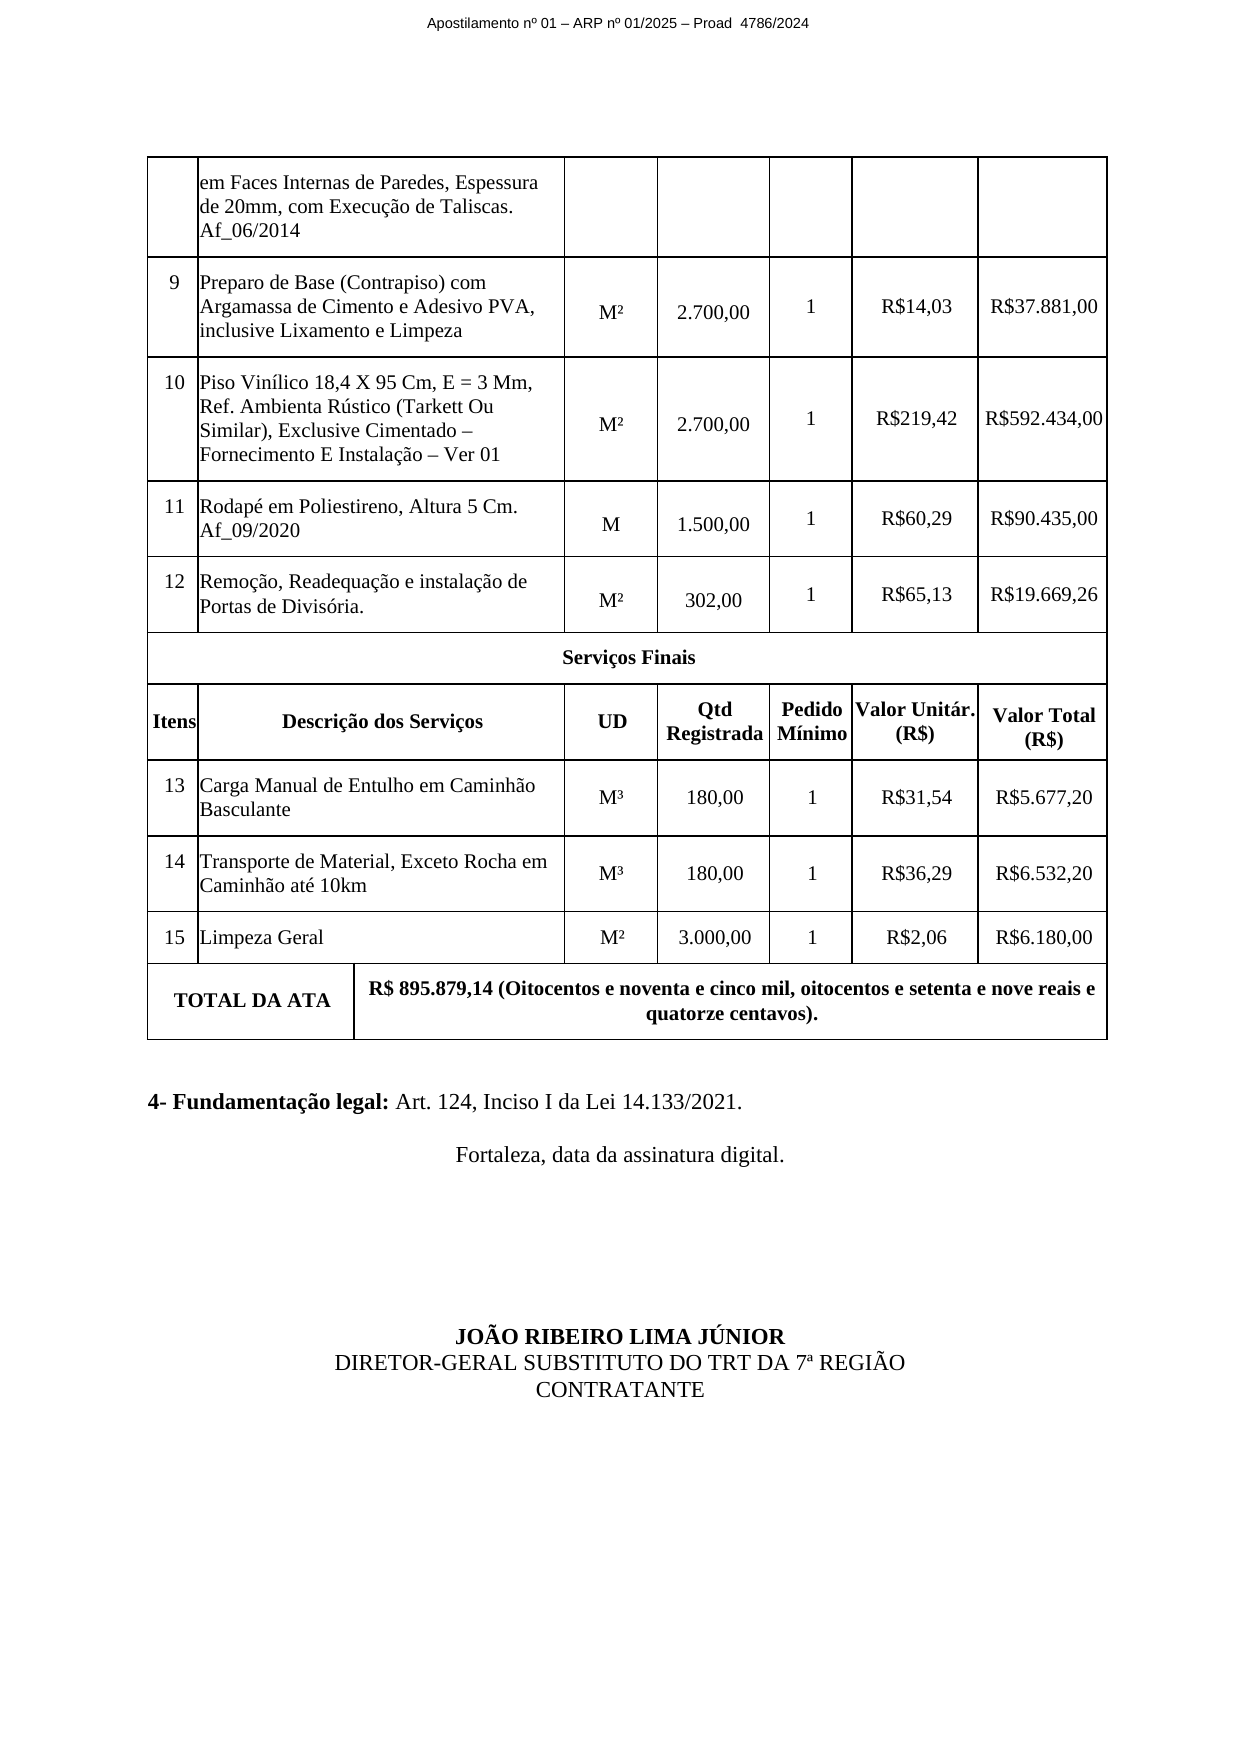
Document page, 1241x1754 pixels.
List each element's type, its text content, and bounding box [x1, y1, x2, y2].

table_cell 1 [770, 258, 851, 356]
table_cell 10 [148, 358, 197, 480]
table_cell Serviços Finais [148, 633, 1106, 683]
table_cell 1 [770, 557, 851, 632]
table_cell R$6.532,20 [979, 837, 1106, 911]
table_cell Rodapé em Poliestireno, Altura 5 Cm. Af_09/2020 [199, 482, 564, 556]
table_cell UD [565, 685, 657, 759]
table_cell Carga Manual de Entulho em Caminhão Basculante [199, 761, 564, 835]
table_cell M [565, 482, 657, 556]
table_cell 1 [770, 912, 851, 963]
table_cell Limpeza Geral [199, 912, 564, 963]
table_cell 11 [148, 482, 197, 556]
table_cell 1.500,00 [658, 482, 769, 556]
table_cell M² [565, 912, 657, 963]
table_cell R$5.677,20 [979, 761, 1106, 835]
table_cell 1 [770, 837, 851, 911]
text 4- Fundamentação legal: Art. 124, Inciso I da Lei 14.133/2021. [148, 1088, 1092, 1114]
table_cell R$37.881,00 [979, 258, 1106, 356]
table_cell Descrição dos Serviços [199, 685, 564, 759]
table_cell [853, 158, 977, 256]
table_cell Transporte de Material, Exceto Rocha em Caminhão até 10km [199, 837, 564, 911]
table_cell 15 [148, 912, 197, 963]
table_cell R$2,06 [853, 912, 977, 963]
table_cell em Faces Internas de Paredes, Espessura de 20mm, com Execução de Taliscas. Af_06/2014 [199, 158, 564, 256]
table_cell 1 [770, 482, 851, 556]
table_cell M² [565, 258, 657, 356]
table_cell R$219,42 [853, 358, 977, 480]
table_cell R$14,03 [853, 258, 977, 356]
table_cell 3.000,00 [658, 912, 769, 963]
table_cell M³ [565, 761, 657, 835]
table_cell R$19.669,26 [979, 557, 1106, 632]
table_cell [658, 158, 769, 256]
table_cell [148, 158, 197, 256]
table_cell M² [565, 358, 657, 480]
table_cell 180,00 [658, 761, 769, 835]
text DIRETOR-GERAL SUBSTITUTO DO TRT DA 7ª REGIÃO [148, 1349, 1092, 1376]
table_cell 2.700,00 [658, 258, 769, 356]
text CONTRATANTE [148, 1376, 1092, 1402]
table_cell M² [565, 557, 657, 632]
table_cell 1 [770, 358, 851, 480]
table_cell 9 [148, 258, 197, 356]
table_cell [979, 158, 1106, 256]
table_cell R$592.434,00 [979, 358, 1106, 480]
table_cell TOTAL DA ATA [148, 964, 353, 1038]
table_cell Qtd Registrada [658, 685, 769, 759]
table_cell M³ [565, 837, 657, 911]
table_cell Remoção, Readequação e instalação de Portas de Divisória. [199, 557, 564, 632]
table_cell [770, 158, 851, 256]
table_cell R$90.435,00 [979, 482, 1106, 556]
table_cell Valor Total (R$) [979, 685, 1106, 759]
table_cell Valor Unitár. (R$) [853, 685, 977, 759]
table_cell R$6.180,00 [979, 912, 1106, 963]
text JOÃO RIBEIRO LIMA JÚNIOR [148, 1323, 1092, 1349]
table_cell 180,00 [658, 837, 769, 911]
table_cell 1 [770, 761, 851, 835]
table_cell Pedido Mínimo [770, 685, 851, 759]
table_cell 302,00 [658, 557, 769, 632]
table_cell Piso Vinílico 18,4 X 95 Cm, E = 3 Mm, Ref. Ambienta Rústico (Tarkett Ou Similar), Exclusive Cimentado – Fornecimento E Instalação – Ver 01 [199, 358, 564, 480]
table_cell R$65,13 [853, 557, 977, 632]
table_cell 13 [148, 761, 197, 835]
table_cell 2.700,00 [658, 358, 769, 480]
table_cell R$31,54 [853, 761, 977, 835]
table_cell Itens [148, 685, 197, 759]
table_cell Preparo de Base (Contrapiso) com Argamassa de Cimento e Adesivo PVA, inclusive Lixamento e Limpeza [199, 258, 564, 356]
table_cell 12 [148, 557, 197, 632]
text Fortaleza, data da assinatura digital. [148, 1141, 1092, 1167]
table_cell R$ 895.879,14 (Oitocentos e noventa e cinco mil, oitocentos e setenta e nove reais e quatorze centavos). [355, 964, 1106, 1038]
table_cell 14 [148, 837, 197, 911]
table_cell [565, 158, 657, 256]
table_cell R$60,29 [853, 482, 977, 556]
table_cell R$36,29 [853, 837, 977, 911]
